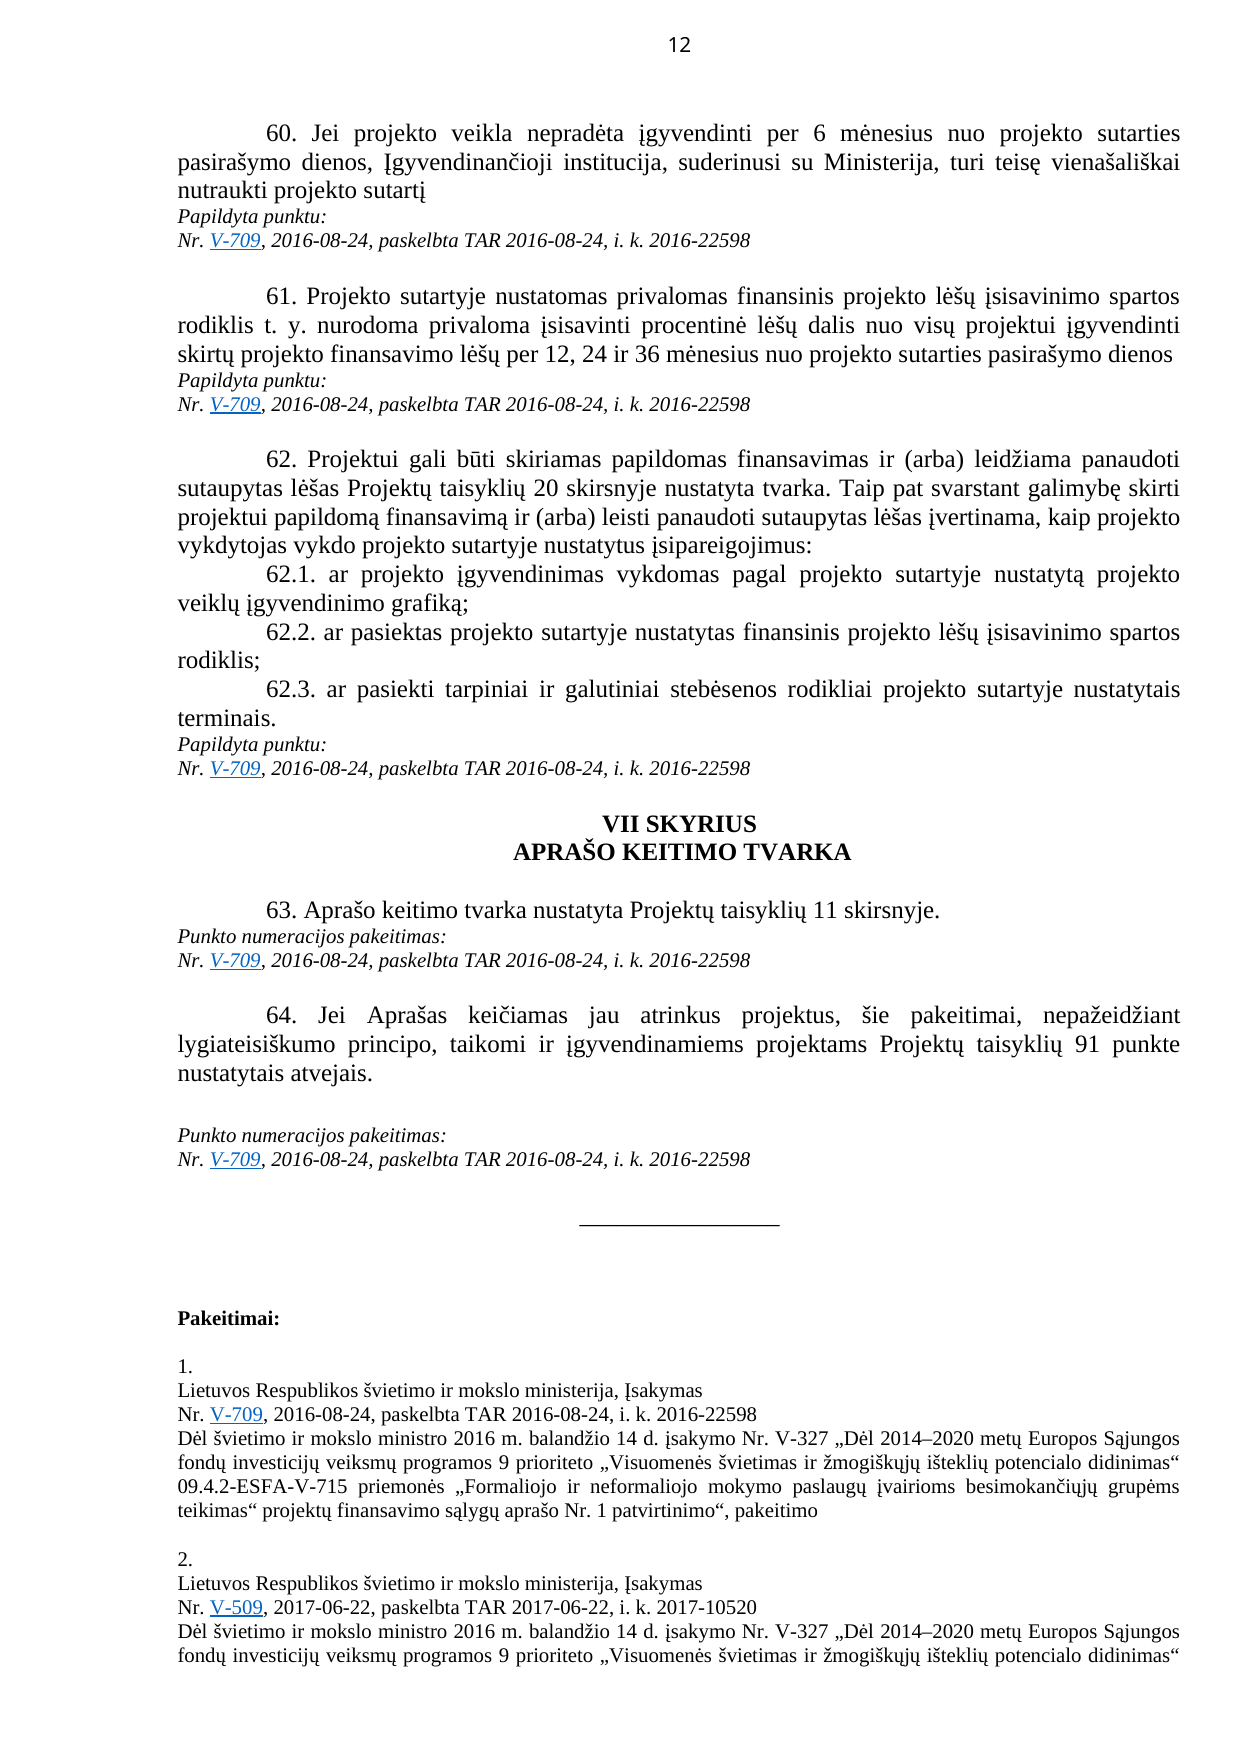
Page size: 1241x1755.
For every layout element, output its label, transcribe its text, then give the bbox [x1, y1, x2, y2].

text 62.3. ar pasiekti tarpiniai ir galutiniai stebėsenos rodikliai projekto sutartyje nustatytais terminais. [177, 674, 1181, 732]
text Nr. V-509, 2017-06-22, paskelbta TAR 2017-06-22, i. k. 2017-10520 [177, 1594, 1181, 1619]
text Nr. V-709, 2016-08-24, paskelbta TAR 2016-08-24, i. k. 2016-22598 [177, 1147, 1181, 1171]
text Dėl švietimo ir mokslo ministro 2016 m. balandžio 14 d. įsakymo Nr. V-327 „Dėl 2014–2020 metų Europos Sąjungos fondų investicijų veiksmų programos 9 prioriteto „Visuomenės švietimas ir žmogiškųjų išteklių potencialo didinimas“ [177, 1619, 1181, 1667]
text Lietuvos Respublikos švietimo ir mokslo ministerija, Įsakymas [177, 1378, 1181, 1402]
text ________________ [177, 1200, 1181, 1229]
text Nr. V-709, 2016-08-24, paskelbta TAR 2016-08-24, i. k. 2016-22598 [177, 392, 1181, 416]
text 1. [177, 1354, 1181, 1378]
text APRAŠO KEITIMO TVARKA [177, 837, 1181, 866]
text 61. Projekto sutartyje nustatomas privalomas finansinis projekto lėšų įsisavinimo spartos rodiklis t. y. nurodoma privaloma įsisavinti procentinė lėšų dalis nuo visų projektui įgyvendinti skirtų projekto finansavimo lėšų per 12, 24 ir 36 mėnesius nuo projekto sutarties pasirašymo dienos [177, 281, 1181, 367]
text Papildyta punktu: [177, 204, 1181, 228]
text Nr. V-709, 2016-08-24, paskelbta TAR 2016-08-24, i. k. 2016-22598 [177, 756, 1181, 780]
text Pakeitimai: [177, 1306, 1181, 1330]
text Lietuvos Respublikos švietimo ir mokslo ministerija, Įsakymas [177, 1571, 1181, 1594]
text VII SKYRIUS [177, 809, 1181, 837]
text Nr. V-709, 2016-08-24, paskelbta TAR 2016-08-24, i. k. 2016-22598 [177, 1402, 1181, 1426]
text Nr. V-709, 2016-08-24, paskelbta TAR 2016-08-24, i. k. 2016-22598 [177, 228, 1181, 252]
text 2. [177, 1546, 1181, 1571]
text 62. Projektui gali būti skiriamas papildomas finansavimas ir (arba) leidžiama panaudoti sutaupytas lėšas Projektų taisyklių 20 skirsnyje nustatyta tvarka. Taip pat svarstant galimybę skirti projektui papildomą finansavimą ir (arba) leisti panaudoti sutaupytas lėšas įvertinama, kaip projekto vykdytojas vykdo projekto sutartyje nustatytus įsipareigojimus: [177, 444, 1181, 559]
text 63. Aprašo keitimo tvarka nustatyta Projektų taisyklių 11 skirsnyje. [177, 895, 1181, 924]
text Punkto numeracijos pakeitimas: [177, 924, 1181, 948]
text Dėl švietimo ir mokslo ministro 2016 m. balandžio 14 d. įsakymo Nr. V-327 „Dėl 2014–2020 metų Europos Sąjungos fondų investicijų veiksmų programos 9 prioriteto „Visuomenės švietimas ir žmogiškųjų išteklių potencialo didinimas“ 09.4.2-ESFA-V-715 priemonės „Formaliojo ir neformaliojo mokymo paslaugų įvairioms besimokančiųjų grupėms teikimas“ projektų finansavimo sąlygų aprašo Nr. 1 patvirtinimo“, pakeitimo [177, 1426, 1181, 1522]
text Punkto numeracijos pakeitimas: [177, 1123, 1181, 1147]
text Nr. V-709, 2016-08-24, paskelbta TAR 2016-08-24, i. k. 2016-22598 [177, 948, 1181, 972]
text Papildyta punktu: [177, 367, 1181, 392]
text 60. Jei projekto veikla nepradėta įgyvendinti per 6 mėnesius nuo projekto sutarties pasirašymo dienos, Įgyvendinančioji institucija, suderinusi su Ministerija, turi teisę vienašališkai nutraukti projekto sutartį [177, 118, 1181, 204]
text 64. Jei Aprašas keičiamas jau atrinkus projektus, šie pakeitimai, nepažeidžiant lygiateisiškumo principo, taikomi ir įgyvendinamiems projektams Projektų taisyklių 91 punkte nustatytais atvejais. [177, 1001, 1181, 1087]
text 62.1. ar projekto įgyvendinimas vykdomas pagal projekto sutartyje nustatytą projekto veiklų įgyvendinimo grafiką; [177, 559, 1181, 617]
text Papildyta punktu: [177, 732, 1181, 756]
text 62.2. ar pasiektas projekto sutartyje nustatytas finansinis projekto lėšų įsisavinimo spartos rodiklis; [177, 617, 1181, 674]
